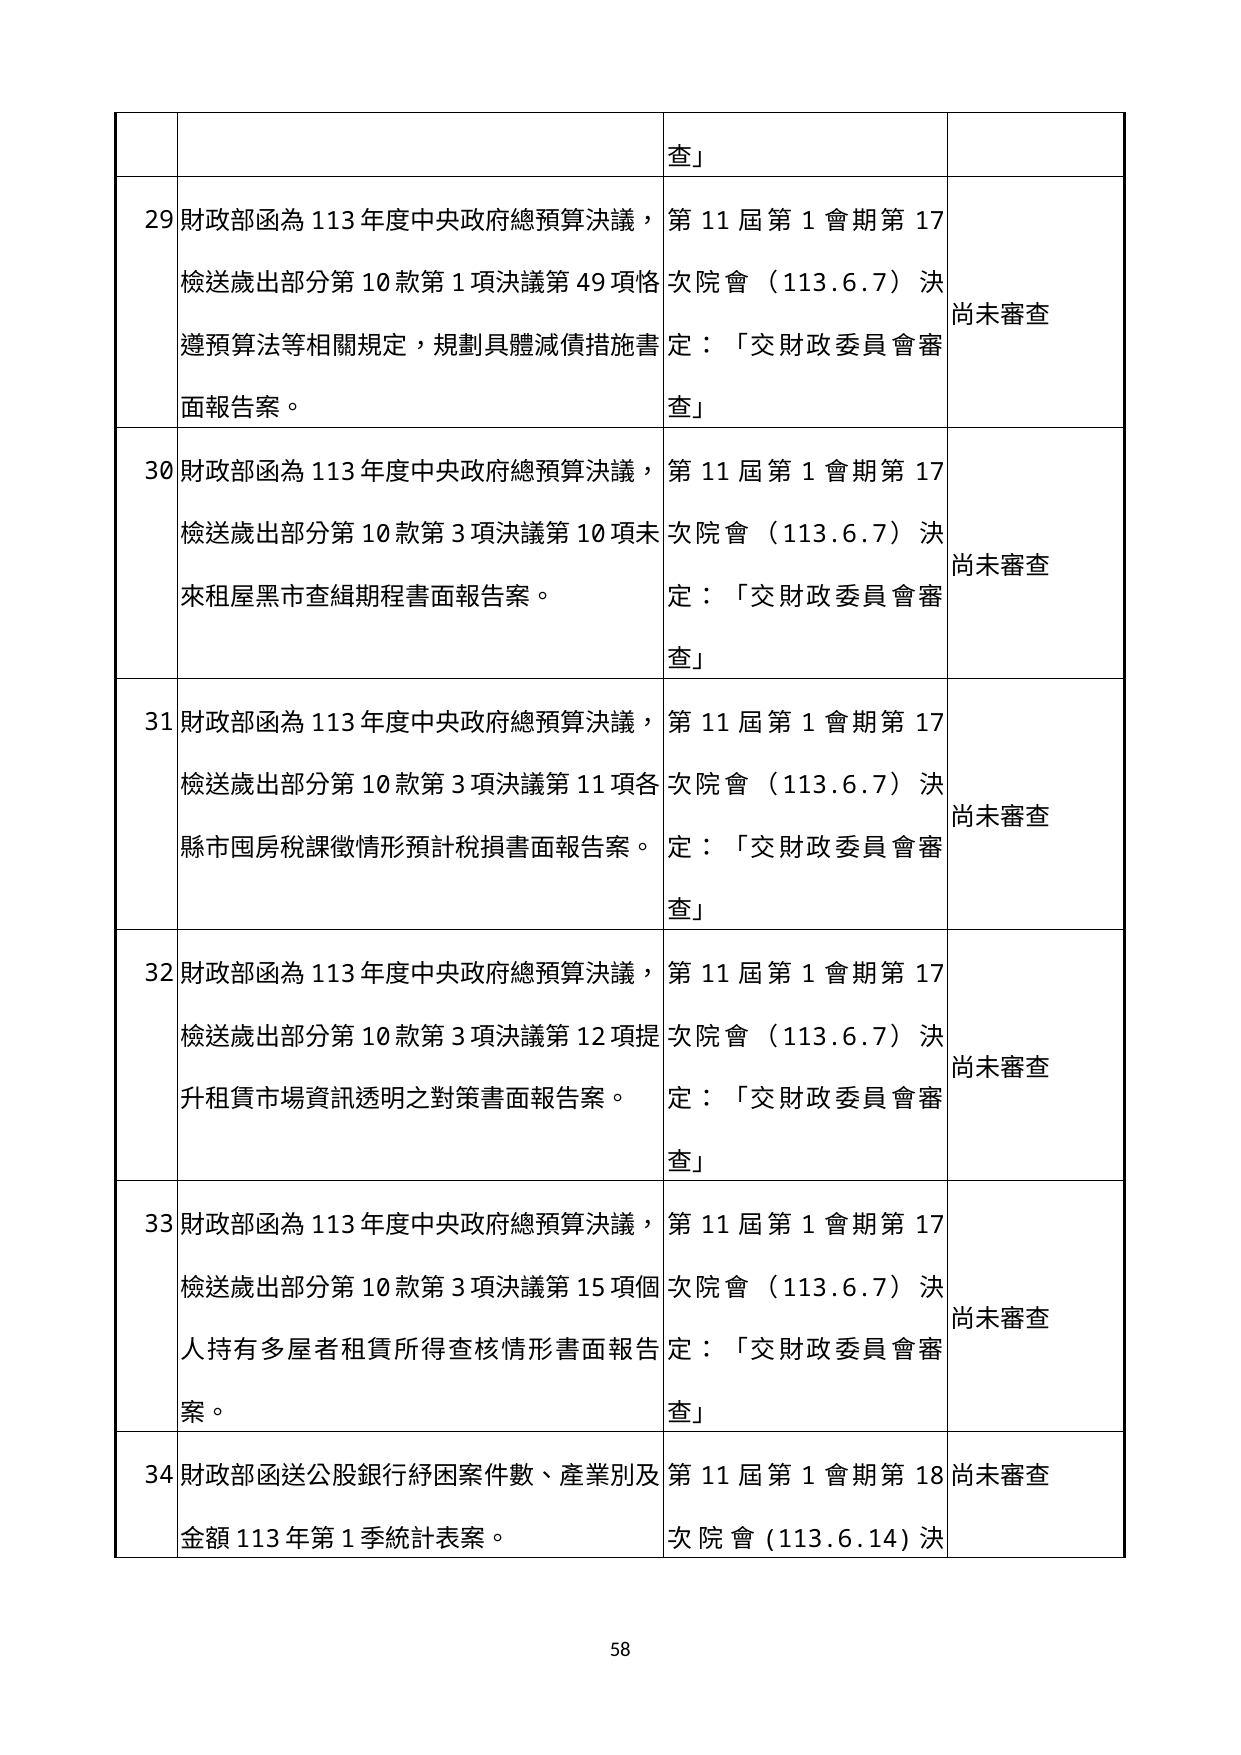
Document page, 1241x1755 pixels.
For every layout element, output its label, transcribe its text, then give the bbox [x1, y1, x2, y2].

table_cell 尚未審查 [948, 930, 1123, 1180]
table_cell [948, 113, 1123, 176]
table_cell 財政部函為113年度中央政府總預算決議，檢送歲出部分第10款第3項決議第10項未來租屋黑市查緝期程書面報告案。 [178, 428, 663, 678]
table_cell 尚未審查 [948, 1181, 1123, 1431]
table_cell 財政部函送公股銀行紓困案件數、產業別及金額113年第1季統計表案。 [178, 1432, 663, 1557]
table_cell 尚未審查 [948, 1432, 1123, 1557]
table_cell 尚未審查 [948, 428, 1123, 678]
table_cell 財政部函為113年度中央政府總預算決議，檢送歲出部分第10款第3項決議第15項個人持有多屋者租賃所得查核情形書面報告案。 [178, 1181, 663, 1431]
table_cell [117, 113, 177, 176]
table_cell [178, 113, 663, 176]
table_cell 第11屆第1會期第18次院會(113.6.14)決 [664, 1432, 947, 1557]
table_cell [117, 177, 177, 427]
table_cell [117, 930, 177, 1180]
table_cell 第11屆第1會期第17次院會（113.6.7）決定：「交財政委員會審查」 [664, 679, 947, 929]
table_cell [117, 1432, 177, 1557]
table_cell 第11屆第1會期第17次院會（113.6.7）決定：「交財政委員會審查」 [664, 428, 947, 678]
table_cell 第11屆第1會期第17次院會（113.6.7）決定：「交財政委員會審查」 [664, 177, 947, 427]
table_cell [117, 679, 177, 929]
table_cell 尚未審查 [948, 177, 1123, 427]
table_cell 尚未審查 [948, 679, 1123, 929]
table_cell [117, 428, 177, 678]
table_cell 查」 [664, 113, 947, 176]
table_cell [117, 1181, 177, 1431]
table_cell 第11屆第1會期第17次院會（113.6.7）決定：「交財政委員會審查」 [664, 1181, 947, 1431]
table_cell 財政部函為113年度中央政府總預算決議，檢送歲出部分第10款第3項決議第12項提升租賃市場資訊透明之對策書面報告案。 [178, 930, 663, 1180]
table_cell 第11屆第1會期第17次院會（113.6.7）決定：「交財政委員會審查」 [664, 930, 947, 1180]
table_cell 財政部函為113年度中央政府總預算決議，檢送歲出部分第10款第1項決議第49項恪遵預算法等相關規定，規劃具體減債措施書面報告案。 [178, 177, 663, 427]
table_cell 財政部函為113年度中央政府總預算決議，檢送歲出部分第10款第3項決議第11項各縣市囤房稅課徵情形預計稅損書面報告案。 [178, 679, 663, 929]
